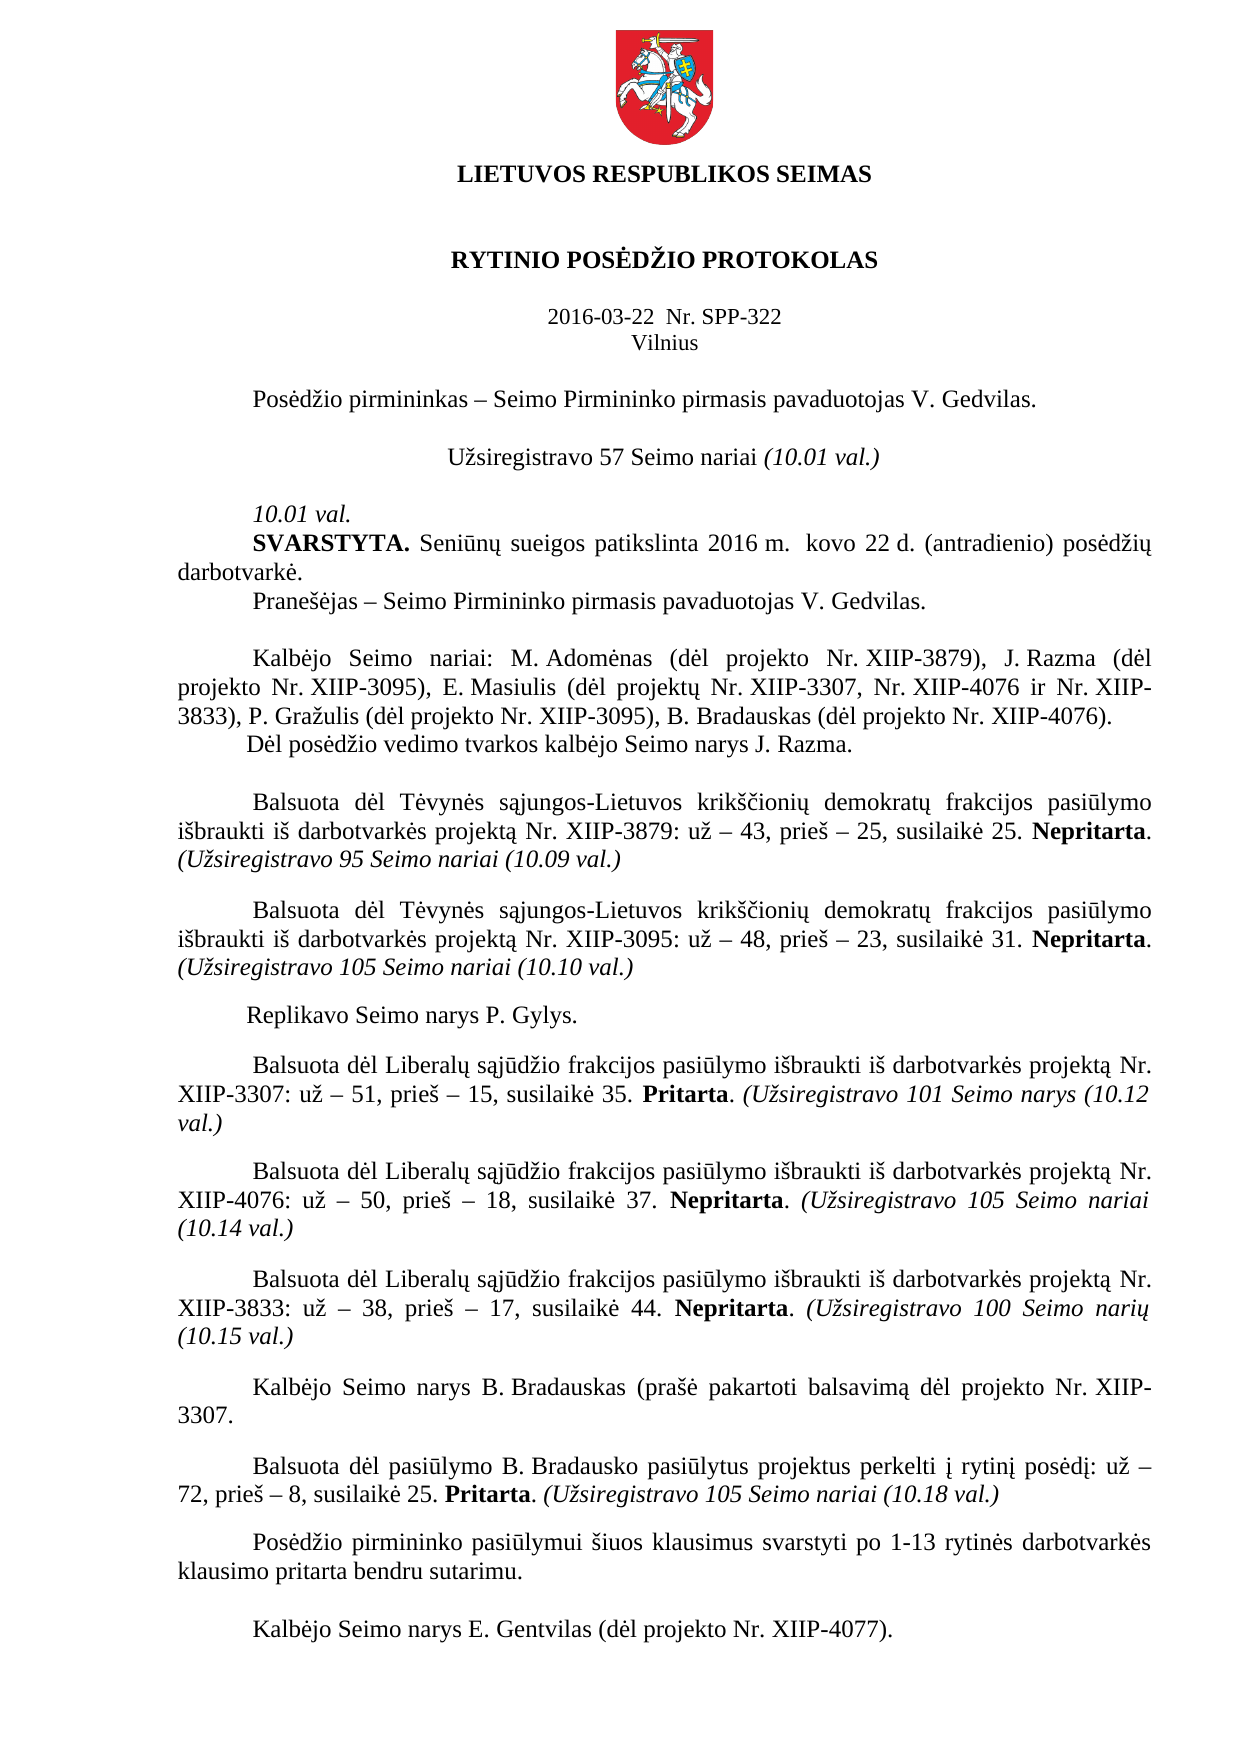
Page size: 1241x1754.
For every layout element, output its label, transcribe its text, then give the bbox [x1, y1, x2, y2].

text Balsuota dėl Liberalų sąjūdžio frakcijos pasiūlymo išbraukti iš darbotvarkės projektą Nr. XIIP-3307: už – 51, prieš – 15, susilaikė 35. Pritarta. (Užsiregistravo 101 Seimo narys (10.12 val.) [177, 1051, 1152, 1137]
text Vilnius [177, 329, 1152, 356]
text Replikavo Seimo narys P. Gylys. [177, 1000, 1152, 1029]
text 2016-03-22 Nr. SPP-322 [177, 303, 1152, 329]
text Balsuota dėl Tėvynės sąjungos-Lietuvos krikščionių demokratų frakcijos pasiūlymo išbraukti iš darbotvarkės projektą Nr. XIIP-3879: už – 43, prieš – 25, susilaikė 25. Nepritarta. (Užsiregistravo 95 Seimo nariai (10.09 val.) [177, 787, 1152, 873]
text Posėdžio pirmininko pasiūlymui šiuos klausimus svarstyti po 1-13 rytinės darbotvarkės klausimo pritarta bendru sutarimu. [177, 1527, 1152, 1585]
text SVARSTYTA. Seniūnų sueigos patikslinta 2016 m. kovo 22 d. (antradienio) posėdžių darbotvarkė. [177, 528, 1152, 586]
text RYTINIO POSĖDŽIO PROTOKOLAS [177, 246, 1152, 274]
text Balsuota dėl Tėvynės sąjungos-Lietuvos krikščionių demokratų frakcijos pasiūlymo išbraukti iš darbotvarkės projektą Nr. XIIP-3095: už – 48, prieš – 23, susilaikė 31. Nepritarta. (Užsiregistravo 105 Seimo nariai (10.10 val.) [177, 895, 1152, 981]
text Posėdžio pirmininkas – Seimo Pirmininko pirmasis pavaduotojas V. Gedvilas. [177, 384, 1152, 413]
text Balsuota dėl Liberalų sąjūdžio frakcijos pasiūlymo išbraukti iš darbotvarkės projektą Nr. XIIP-4076: už – 50, prieš – 18, susilaikė 37. Nepritarta. (Užsiregistravo 105 Seimo nariai (10.14 val.) [177, 1156, 1152, 1242]
text Balsuota dėl Liberalų sąjūdžio frakcijos pasiūlymo išbraukti iš darbotvarkės projektą Nr. XIIP-3833: už – 38, prieš – 17, susilaikė 44. Nepritarta. (Užsiregistravo 100 Seimo narių (10.15 val.) [177, 1264, 1152, 1350]
text Pranešėjas – Seimo Pirmininko pirmasis pavaduotojas V. Gedvilas. [177, 586, 1152, 614]
text Užsiregistravo 57 Seimo nariai (10.01 val.) [177, 442, 1152, 471]
text Lietuvos Respublikos Seimas [177, 159, 1152, 188]
text Kalbėjo Seimo nariai: M. Adomėnas (dėl projekto Nr. XIIP-3879), J. Razma (dėl projekto Nr. XIIP-3095), E. Masiulis (dėl projektų Nr. XIIP-3307, Nr. XIIP-4076 ir Nr. XIIP-3833), P. Gražulis (dėl projekto Nr. XIIP-3095), B. Bradauskas (dėl projekto Nr. XIIP-4076). [177, 643, 1152, 729]
text 10.01 val. [177, 499, 1152, 528]
text Dėl posėdžio vedimo tvarkos kalbėjo Seimo narys J. Razma. [177, 729, 1152, 758]
text Kalbėjo Seimo narys E. Gentvilas (dėl projekto Nr. XIIP-4077). [177, 1614, 1152, 1642]
text Balsuota dėl pasiūlymo B. Bradausko pasiūlytus projektus perkelti į rytinį posėdį: už – 72, prieš – 8, susilaikė 25. Pritarta. (Užsiregistravo 105 Seimo nariai (10.18 val.) [177, 1451, 1152, 1508]
text Kalbėjo Seimo narys B. Bradauskas (prašė pakartoti balsavimą dėl projekto Nr. XIIP-3307. [177, 1372, 1152, 1429]
